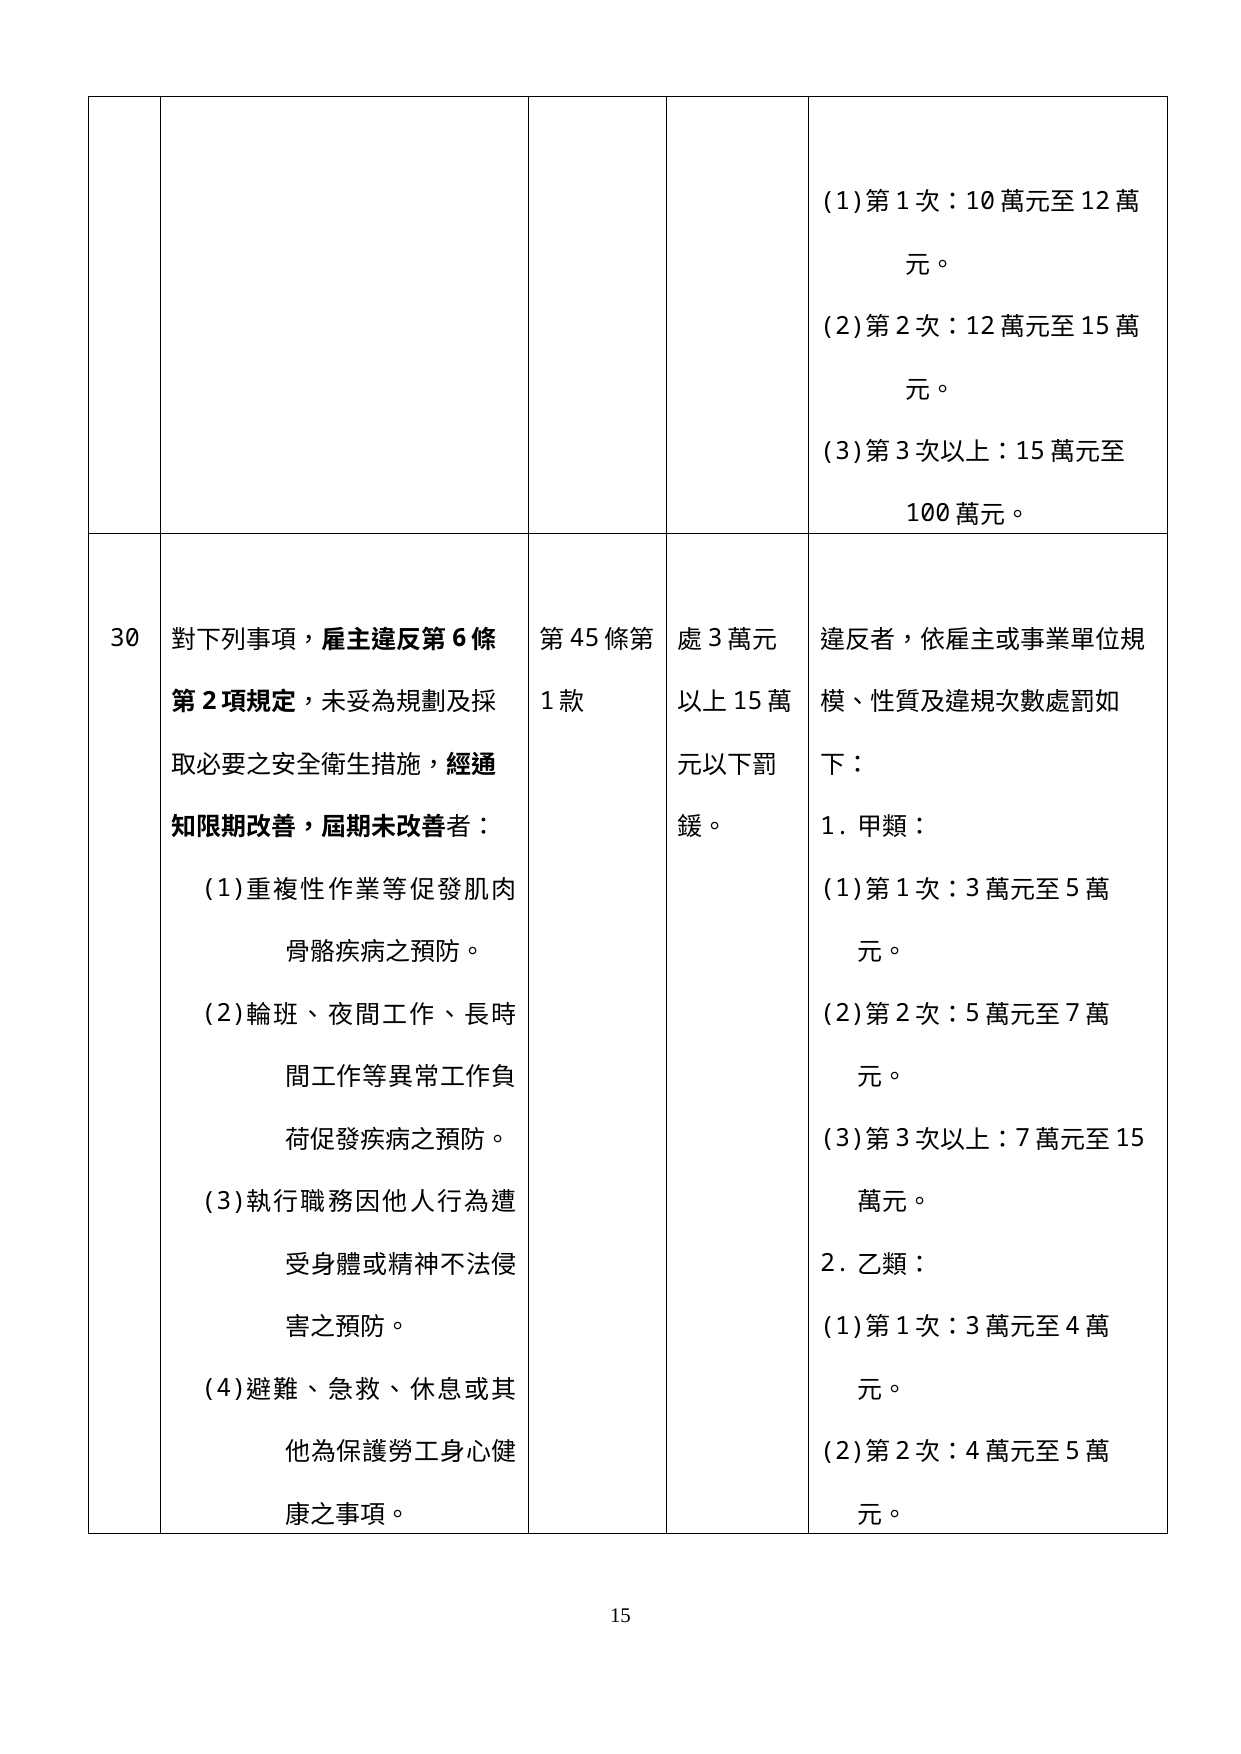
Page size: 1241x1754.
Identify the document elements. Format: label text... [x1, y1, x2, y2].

table_cell [529, 97, 666, 533]
table_cell 違反者，依雇主或事業單位規模、性質及違規次數處罰如下： 甲類： 第1次：3萬元至5萬元。 第2次：5萬元至7萬元。 第3次以上：7萬元至15萬元。 乙類： 第1次：3萬元至4萬元。 第2次：4萬元至5萬元。 第3次以上：5萬元至15萬元。 [809, 534, 1167, 1533]
table_cell 處3萬元以上15萬元以下罰鍰。 [667, 534, 808, 1533]
table_cell 違反者，除依雇主或事業單位規模、性質及違規次數處罰如下外，並得按次處罰： 甲類： 第1次：10萬元至15萬元。 第2次：15萬元至20萬元。 第3次以上：20萬元至100萬元。 乙類： 第1次：10萬元至12萬元。 第2次：12萬元至15萬元。 第3次以上：15萬元至100萬元。 [809, 97, 1167, 533]
table_cell [89, 97, 160, 533]
table_cell [667, 97, 808, 533]
table_cell 對下列事項，雇主違反第6條第2項規定，未妥為規劃及採取必要之安全衛生措施，經通知限期改善，屆期未改善者： 重複性作業等促發肌肉骨骼疾病之預防。 輪班、夜間工作、長時間工作等異常工作負荷促發疾病之預防。 執行職務因他人行為遭受身體或精神不法侵害之預防。 避難、急救、休息或其他為保護勞工身心健康之事項。 [161, 534, 528, 1533]
table_cell 30 [89, 534, 160, 1533]
table_cell 第45條第1款 [529, 534, 666, 1533]
table_cell [161, 97, 528, 533]
